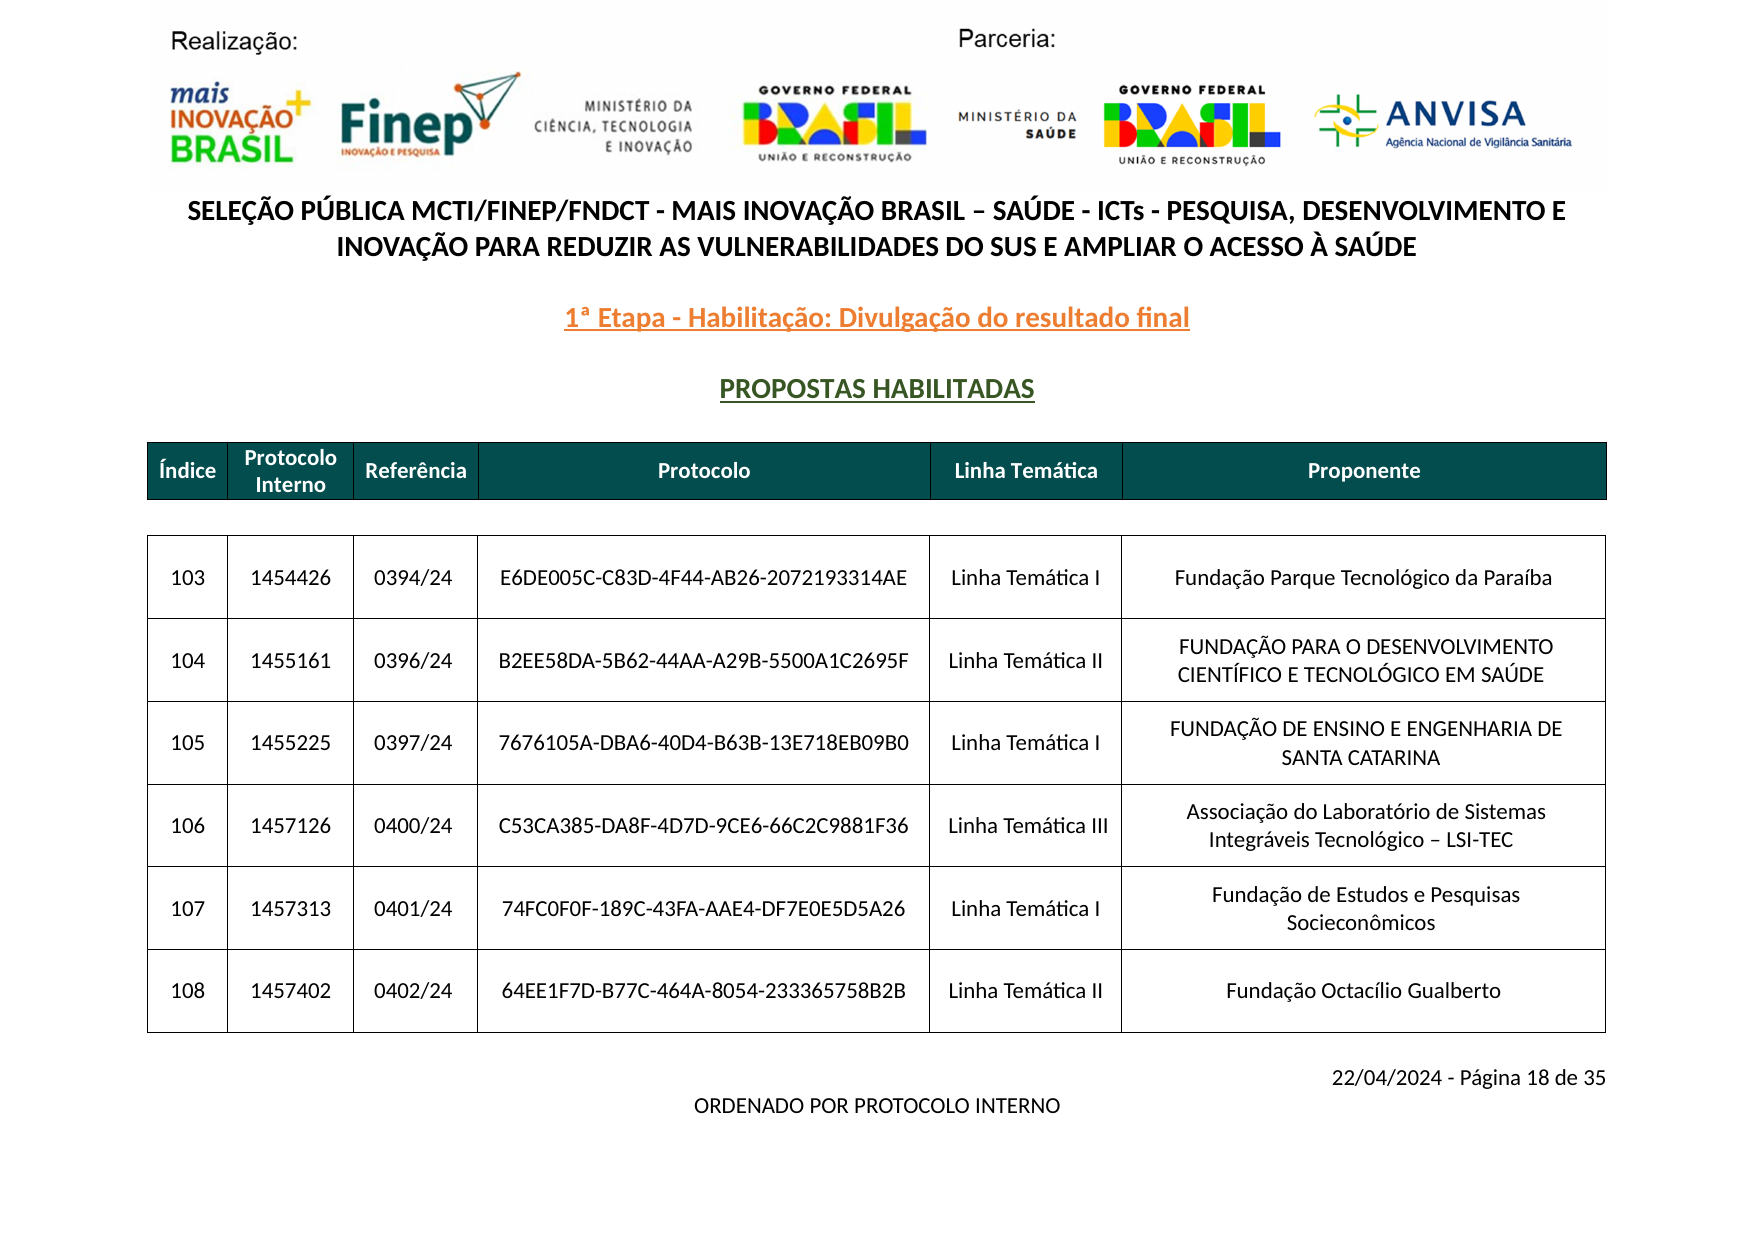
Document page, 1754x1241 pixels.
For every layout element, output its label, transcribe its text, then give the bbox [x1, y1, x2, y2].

table_cell Linha Temática I [930, 702, 1121, 783]
table_cell 0394/24 [354, 536, 477, 618]
table_cell E6DE005C-C83D-4F44-AB26-2072193314AE [478, 536, 929, 618]
table_cell FUNDAÇÃO DE ENSINO E ENGENHARIA DE SANTA CATARINA [1122, 702, 1605, 783]
table_cell Linha Temática I [930, 867, 1121, 949]
table_cell FUNDAÇÃO PARA O DESENVOLVIMENTO CIENTÍFICO E TECNOLÓGICO EM SAÚDE [1122, 619, 1605, 701]
table_cell 108 [148, 950, 227, 1032]
table_cell 1454426 [228, 536, 353, 618]
table_cell 74FC0F0F-189C-43FA-AAE4-DF7E0E5D5A26 [478, 867, 929, 949]
table_cell C53CA385-DA8F-4D7D-9CE6-66C2C9881F36 [478, 785, 929, 866]
table_cell 0400/24 [354, 785, 477, 866]
table_cell B2EE58DA-5B62-44AA-A29B-5500A1C2695F [478, 619, 929, 701]
table_cell Linha Temática II [930, 950, 1121, 1032]
table_cell 1457313 [228, 867, 353, 949]
table_cell 0402/24 [354, 950, 477, 1032]
table_cell 105 [148, 702, 227, 783]
table_cell Associação do Laboratório de Sistemas Integráveis Tecnológico – LSI-TEC [1122, 785, 1605, 866]
table_cell Linha Temática II [930, 619, 1121, 701]
table_cell 1455161 [228, 619, 353, 701]
table_cell Linha Temática I [930, 536, 1121, 618]
table_cell 104 [148, 619, 227, 701]
table_cell 107 [148, 867, 227, 949]
table_cell 103 [148, 536, 227, 618]
table_cell 7676105A-DBA6-40D4-B63B-13E718EB09B0 [478, 702, 929, 783]
table_cell 1457402 [228, 950, 353, 1032]
table_cell 106 [148, 785, 227, 866]
table_cell 64EE1F7D-B77C-464A-8054-233365758B2B [478, 950, 929, 1032]
table_cell 1457126 [228, 785, 353, 866]
table_cell Fundação Parque Tecnológico da Paraíba [1122, 536, 1605, 618]
table_cell 0396/24 [354, 619, 477, 701]
table_cell 0401/24 [354, 867, 477, 949]
table_cell 0397/24 [354, 702, 477, 783]
table_cell Fundação de Estudos e Pesquisas Socieconômicos [1122, 867, 1605, 949]
table_cell Linha Temática III [930, 785, 1121, 866]
table_cell 1455225 [228, 702, 353, 783]
table_cell Fundação Octacílio Gualberto [1122, 950, 1605, 1032]
